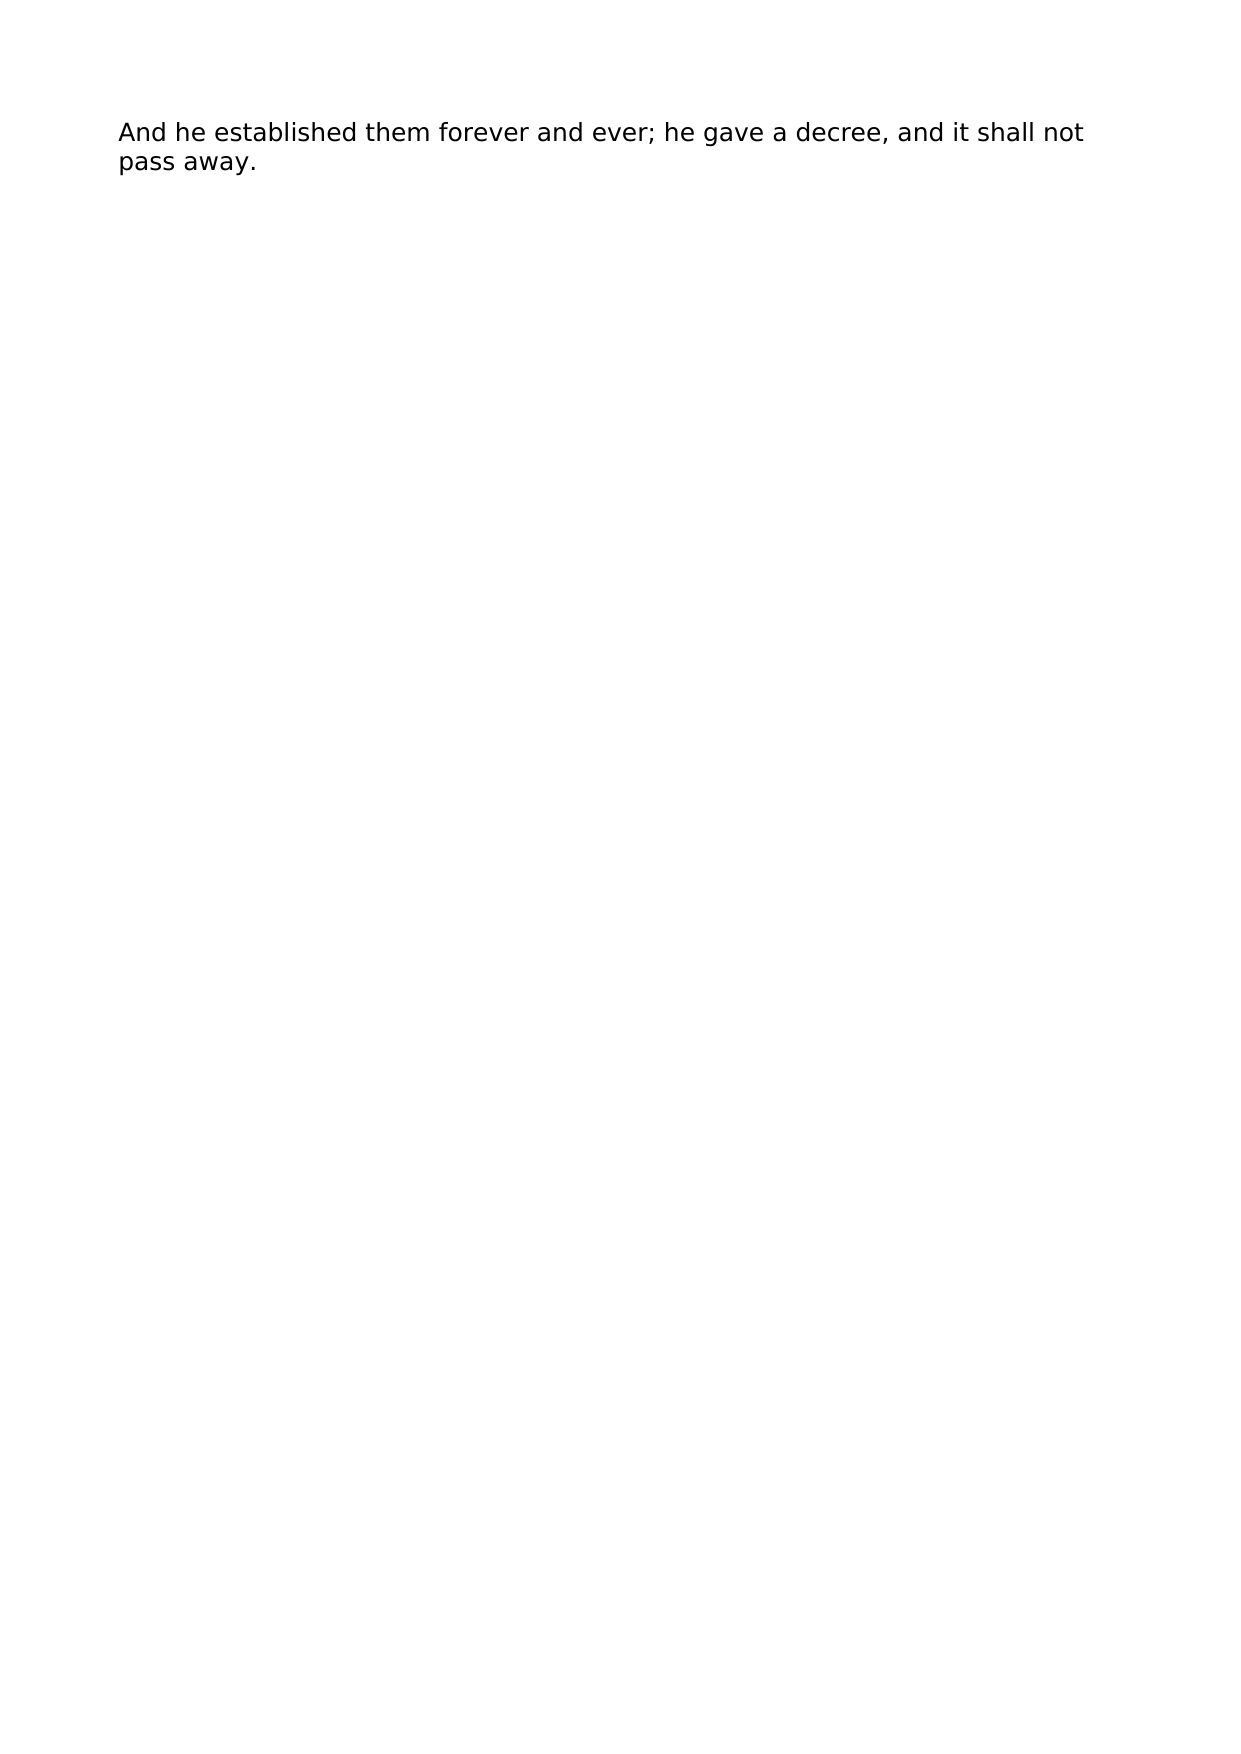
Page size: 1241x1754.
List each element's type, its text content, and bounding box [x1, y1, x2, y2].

text And he established them forever and ever; he gave a decree, and it shall not pass away. [118, 118, 1122, 176]
